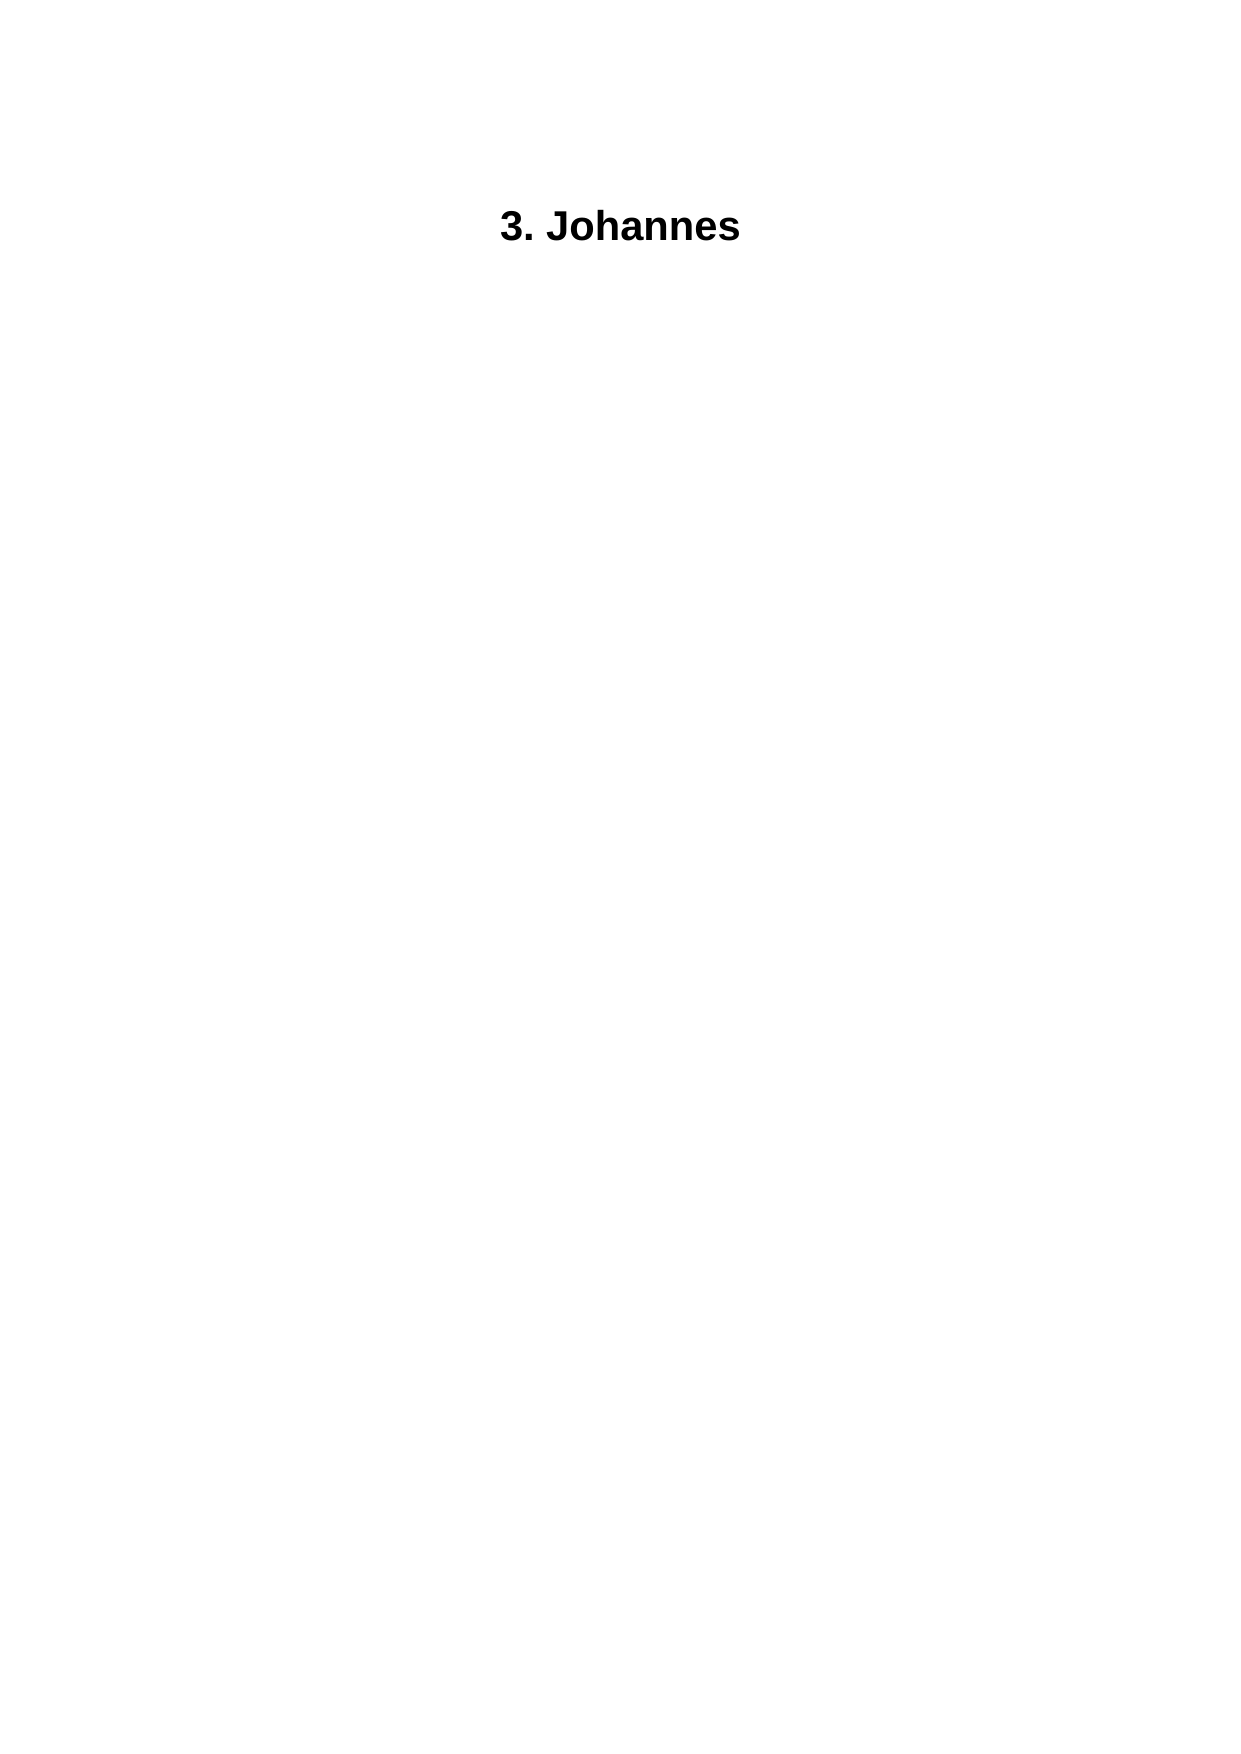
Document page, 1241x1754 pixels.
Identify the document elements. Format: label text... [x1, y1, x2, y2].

title 3. Johannes [118, 201, 1122, 249]
